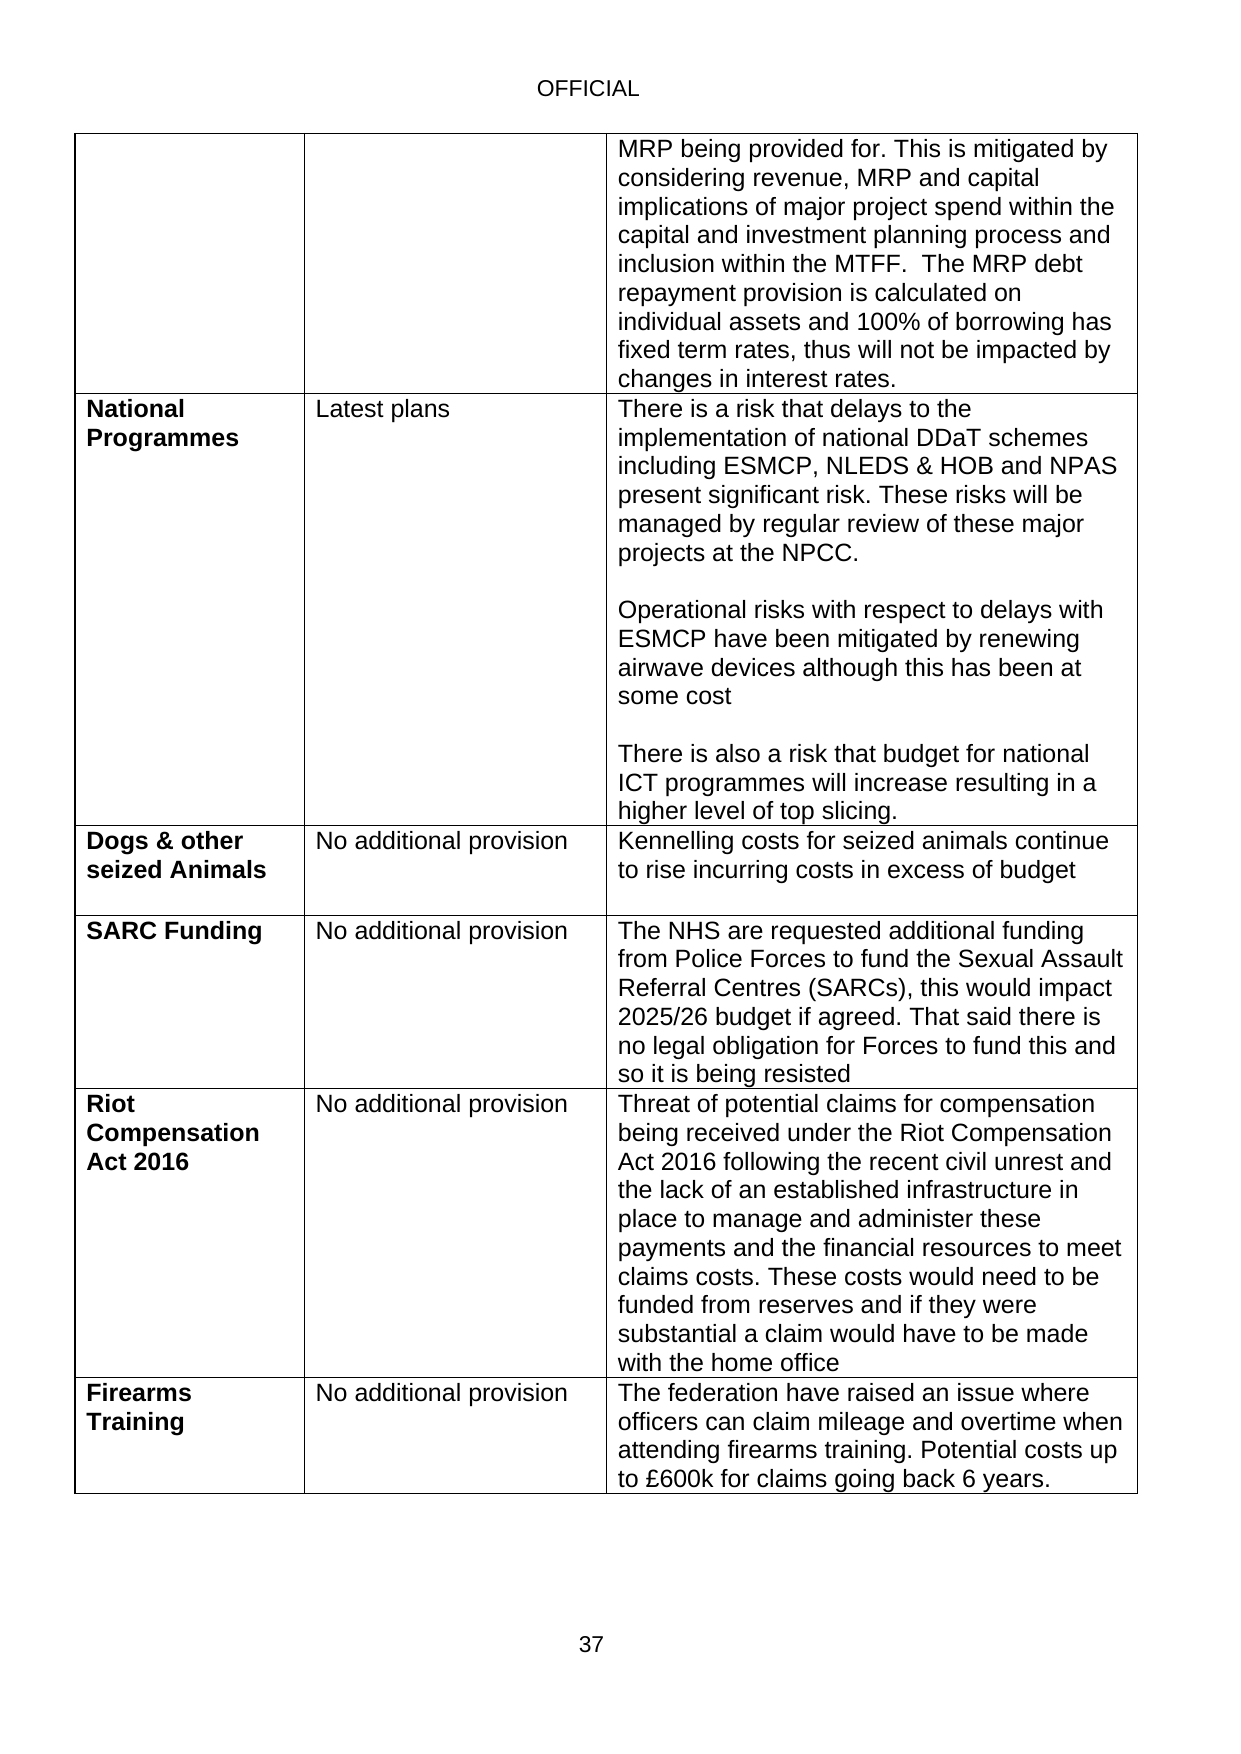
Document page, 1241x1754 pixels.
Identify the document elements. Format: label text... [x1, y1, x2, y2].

table_cell National Programmes [76, 394, 304, 825]
table_cell Kennelling costs for seized animals continue to rise incurring costs in excess of budget [607, 826, 1137, 914]
table_cell [305, 134, 606, 393]
table_cell No additional provision [305, 826, 606, 914]
table_cell No additional provision [305, 916, 606, 1088]
table_cell There is a risk that delays to the implementation of national DDaT schemes including ESMCP, NLEDS & HOB and NPAS present significant risk. These risks will be managed by regular review of these major projects at the NPCC. Operational risks with respect to delays with ESMCP have been mitigated by renewing airwave devices although this has been at some cost There is also a risk that budget for national ICT programmes will increase resulting in a higher level of top slicing. [607, 394, 1137, 825]
table_cell Dogs & other seized Animals [76, 826, 304, 914]
table_cell Latest plans [305, 394, 606, 825]
table_cell Riot Compensation Act 2016 [76, 1089, 304, 1377]
table_cell No additional provision [305, 1378, 606, 1493]
table_cell [76, 134, 304, 393]
table_cell No additional provision [305, 1089, 606, 1377]
table_cell The federation have raised an issue where officers can claim mileage and overtime when attending firearms training. Potential costs up to £600k for claims going back 6 years. [607, 1378, 1137, 1493]
table_cell The NHS are requested additional funding from Police Forces to fund the Sexual Assault Referral Centres (SARCs), this would impact 2025/26 budget if agreed. That said there is no legal obligation for Forces to fund this and so it is being resisted [607, 916, 1137, 1088]
table_cell Firearms Training [76, 1378, 304, 1493]
table_cell MRP being provided for. This is mitigated by considering revenue, MRP and capital implications of major project spend within the capital and investment planning process and inclusion within the MTFF. The MRP debt repayment provision is calculated on individual assets and 100% of borrowing has fixed term rates, thus will not be impacted by changes in interest rates. [607, 134, 1137, 393]
table_cell SARC Funding [76, 916, 304, 1088]
table_cell Threat of potential claims for compensation being received under the Riot Compensation Act 2016 following the recent civil unrest and the lack of an established infrastructure in place to manage and administer these payments and the financial resources to meet claims costs. These costs would need to be funded from reserves and if they were substantial a claim would have to be made with the home office [607, 1089, 1137, 1377]
